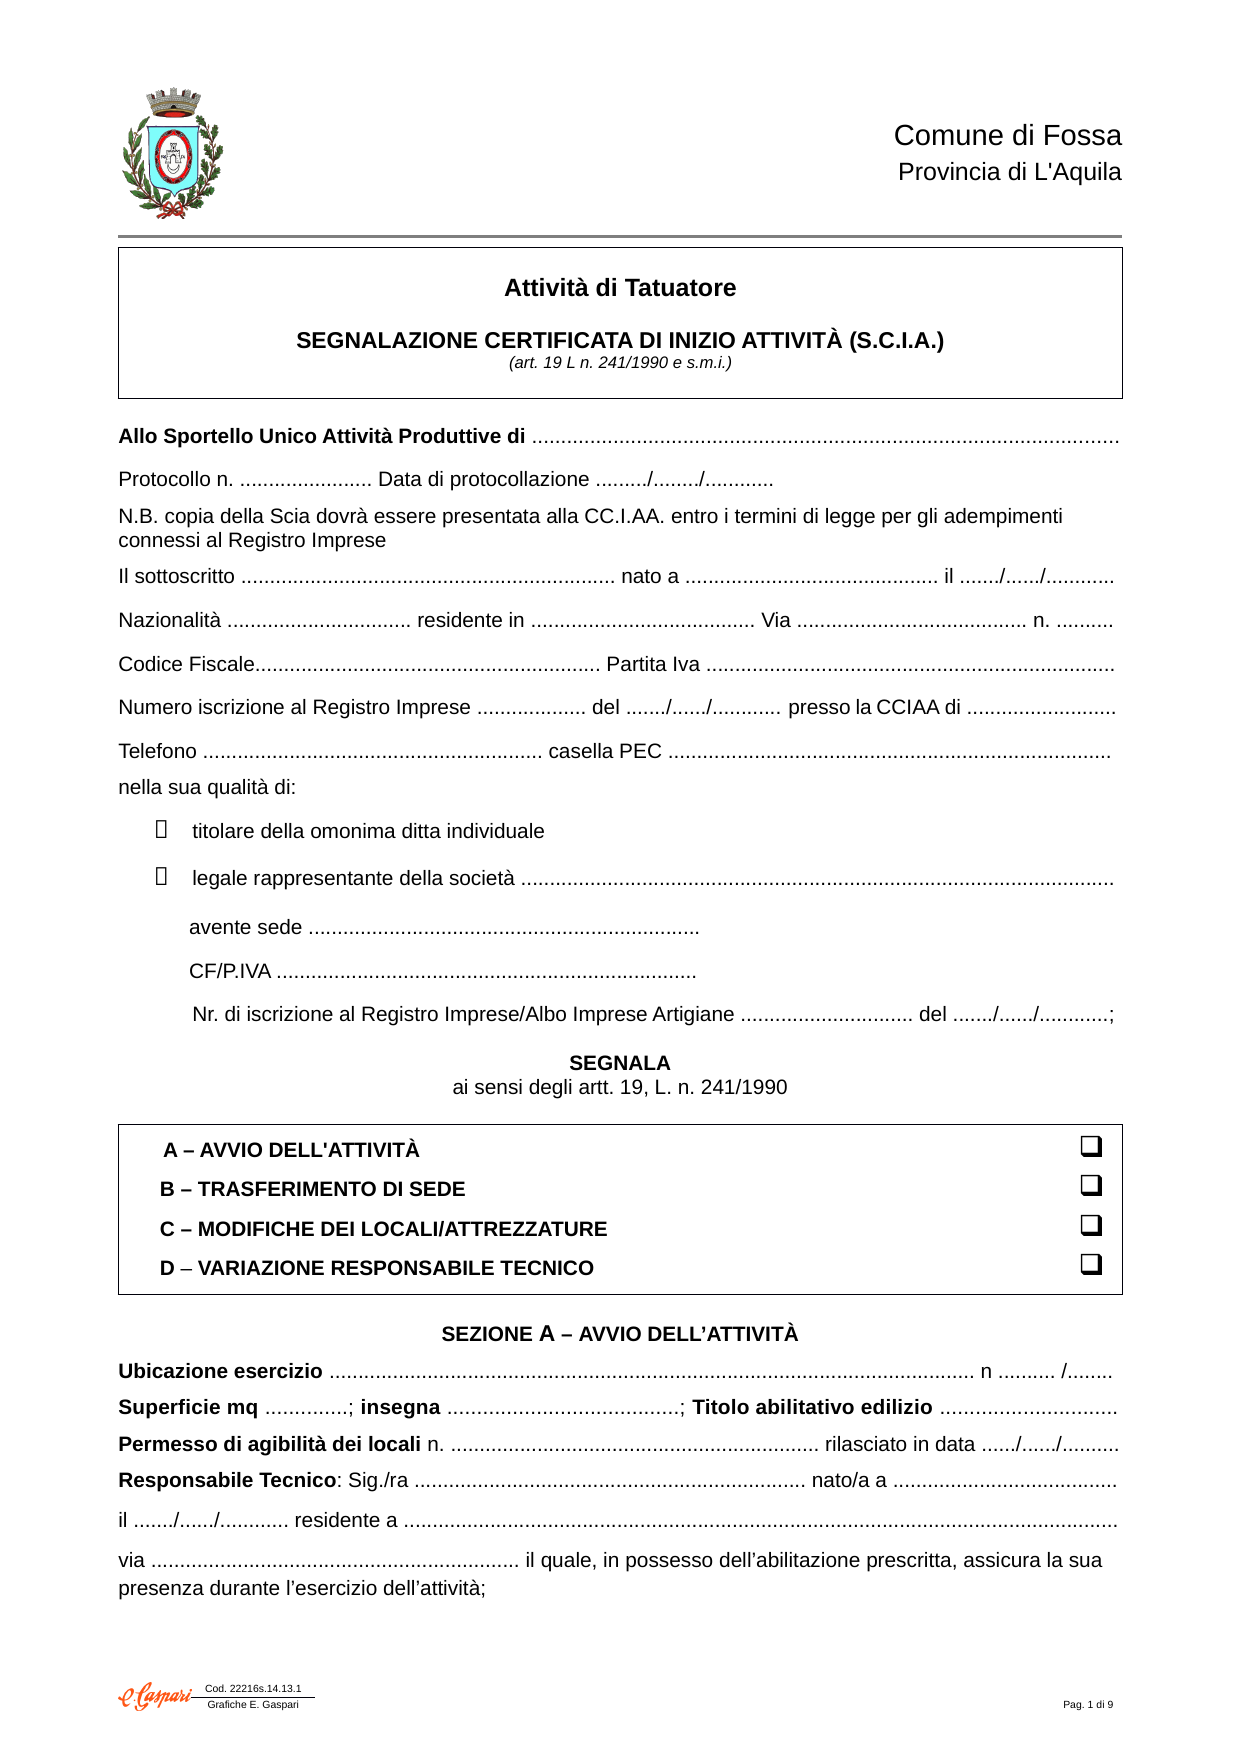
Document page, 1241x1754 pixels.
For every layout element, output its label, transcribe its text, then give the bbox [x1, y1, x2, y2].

text il ......./....../............ residente a ............................................................................................................................ [118, 1508, 1122, 1532]
text via ................................................................ il quale, in possesso dell’abilitazione prescritta, assicura la sua presenza durante l’esercizio dell’attività; [118, 1548, 1104, 1599]
picture [118, 1682, 192, 1711]
text Telefono ........................................................... casella PEC ............................................................................. [118, 739, 1122, 763]
text SEZIONE A – AVVIO DELL’ATTIVITà [118, 1320, 1122, 1346]
text Provincia di L'Aquila [118, 157, 1122, 185]
text Protocollo n. ....................... Data di protocollazione ........./......../............ [118, 467, 1122, 491]
text nella sua qualità di: [118, 775, 1122, 799]
text Nazionalità ................................ residente in ....................................... Via ........................................ n. .......... [118, 608, 1122, 632]
picture [122, 185, 224, 219]
picture [122, 152, 224, 157]
text  legale rappresentante della società ....................................................................................................... [153, 858, 1122, 892]
text Numero iscrizione al Registro Imprese ................... del ......./....../............ presso la CCIAA di .......................... [118, 695, 1122, 719]
table_header A – AVVIO DELL'ATTIVITÀ  B – TRASFERIMENTO DI SEDE  C – MODIFICHE DEI LOCALI/ATTREZZATURE  D – VARIAZIONE RESPONSABILE TECNICO  [119, 1125, 1122, 1294]
text Codice Fiscale............................................................ Partita Iva ....................................................................... [118, 651, 1122, 675]
picture [122, 87, 224, 118]
text Comune di Fossa [118, 118, 1122, 152]
text Ubicazione esercizio ................................................................................................................ n .......... /........ [118, 1359, 1122, 1383]
text ai sensi degli artt. 19, L. n. 241/1990 [118, 1075, 1122, 1099]
text Il sottoscritto ................................................................. nato a ............................................ il ......./....../............ [118, 564, 1122, 588]
text avente sede .................................................................... [189, 915, 1122, 939]
text Nr. di iscrizione al Registro Imprese/Albo Imprese Artigiane .............................. del ......./....../............; [192, 1002, 1122, 1026]
text Allo Sportello Unico Attività Produttive di [118, 423, 1122, 447]
text N.B. copia della Scia dovrà essere presentata alla CC.I.AA. entro i termini di legge per gli adempimenti connessi al Registro Imprese [118, 504, 1122, 552]
text SEGNALA [118, 1051, 1122, 1075]
text Responsabile Tecnico: Sig./ra .................................................................... nato/a a ....................................... [118, 1468, 1122, 1492]
text Superficie mq ..............; insegna .......................................; Titolo abilitativo edilizio .............................. [118, 1395, 1122, 1419]
text Permesso di agibilità dei locali n. ................................................................ rilasciato in data ....../....../.......... [118, 1432, 1122, 1456]
table_header Attività di Tatuatore SEGNALAZIONE CERTIFICATA DI INIZIO ATTIVITÀ (S.C.I.A.) (art. 19 L n. 241/1990 e s.m.i.) [119, 248, 1122, 397]
text  titolare della omonima ditta individuale [153, 812, 1122, 846]
text CF/P.IVA ......................................................................... [189, 958, 1122, 982]
